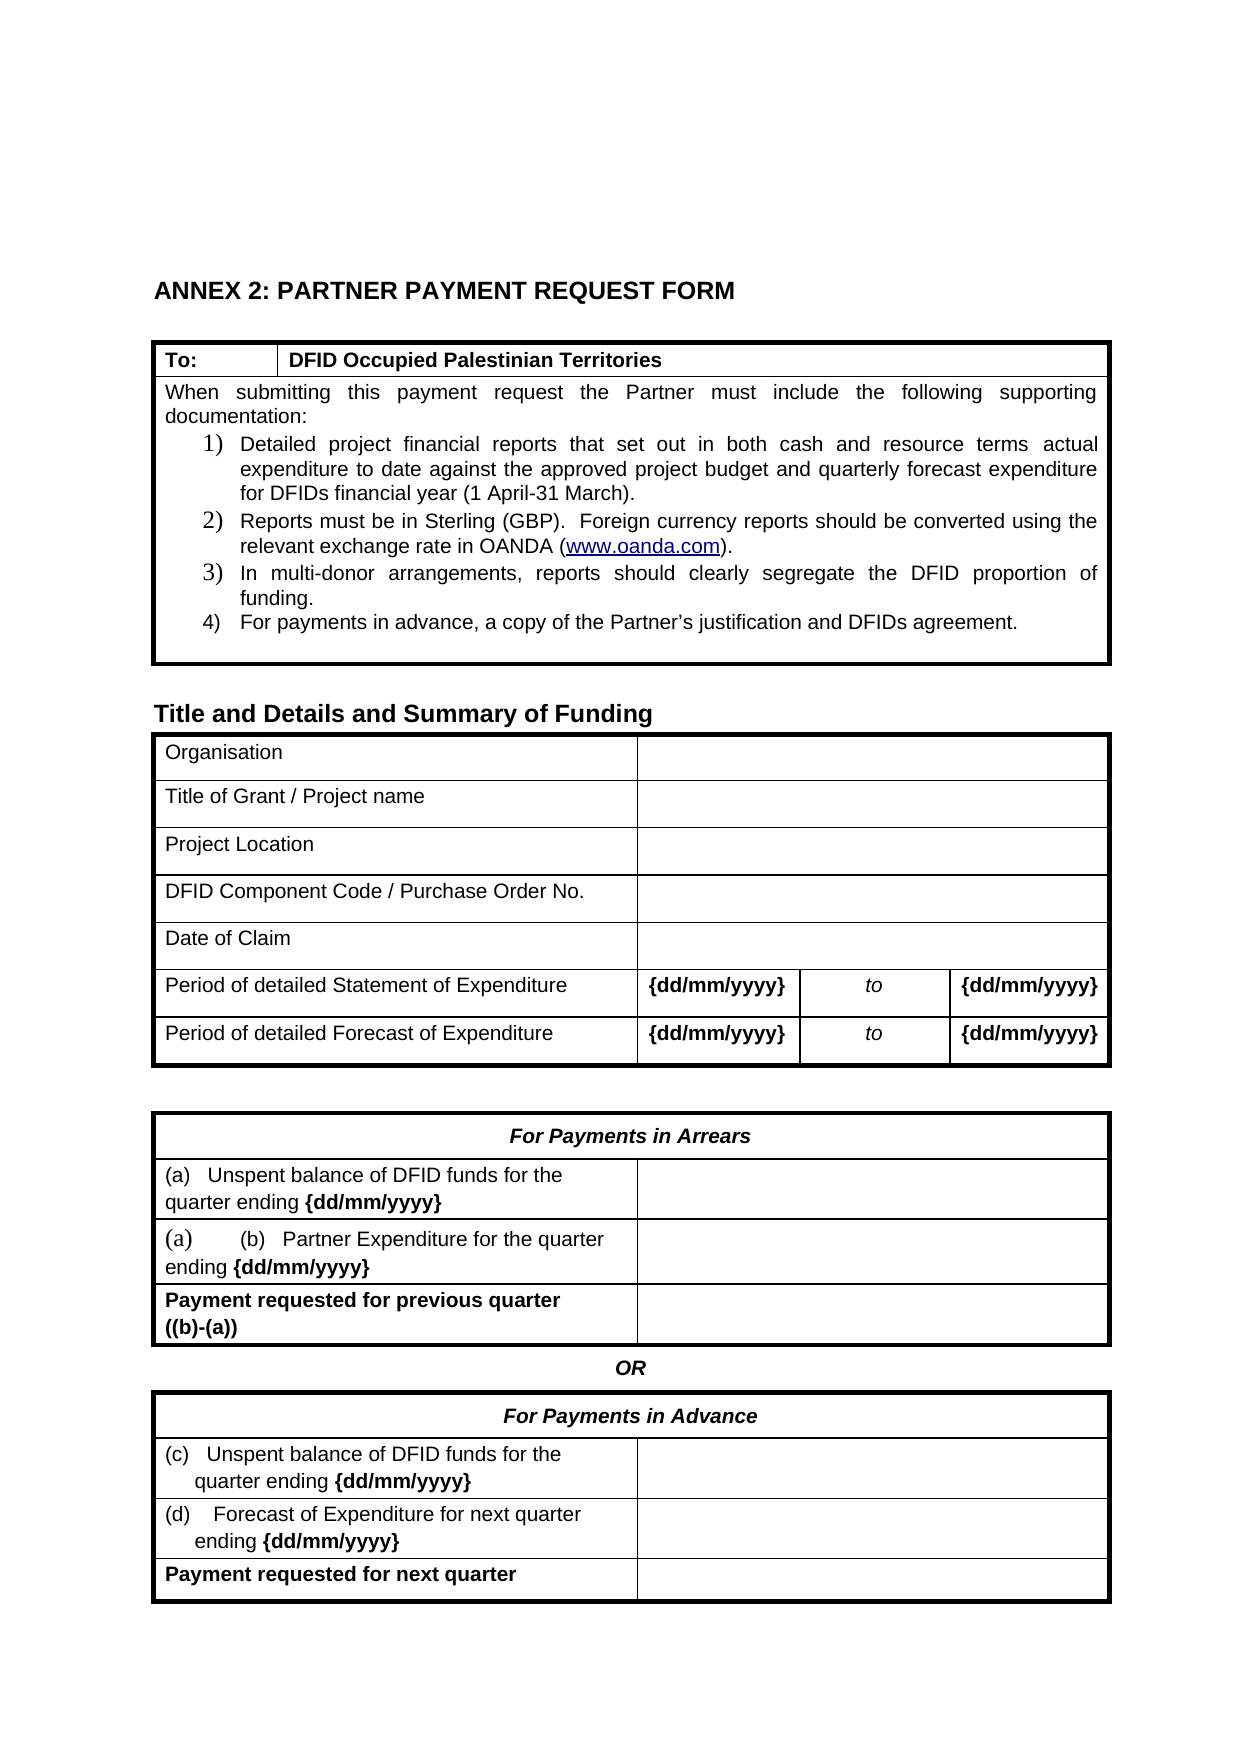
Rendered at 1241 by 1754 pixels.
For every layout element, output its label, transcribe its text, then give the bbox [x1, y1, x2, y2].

table_cell to [801, 1018, 949, 1063]
table_cell Payment requested for next quarter [156, 1559, 637, 1599]
subtitle ANNEX 2: PARTNER PAYMENT REQUEST FORM [153, 276, 1087, 305]
table_cell For Payments in Arrears [156, 1115, 1107, 1158]
table_cell Period of detailed Forecast of Expenditure [156, 1018, 637, 1063]
table_cell Period of detailed Statement of Expenditure [156, 970, 637, 1016]
table_cell (d) Forecast of Expenditure for next quarter ending {dd/mm/yyyy} [156, 1499, 637, 1558]
table_cell {dd/mm/yyyy} [951, 1018, 1107, 1063]
table_cell (c) Unspent balance of DFID funds for the quarter ending {dd/mm/yyyy} [156, 1439, 637, 1497]
table_cell Date of Claim [156, 923, 637, 969]
table_cell [638, 1160, 1107, 1218]
table_cell to [801, 970, 949, 1016]
table_cell [638, 1220, 1107, 1283]
table_cell [638, 781, 1107, 827]
table_cell [638, 876, 1107, 921]
table_cell DFID Component Code / Purchase Order No. [156, 876, 637, 921]
table_cell [638, 923, 1107, 969]
table_cell Project Location [156, 828, 637, 874]
table_cell [638, 828, 1107, 874]
table_header DFID Occupied Palestinian Territories [278, 345, 1107, 376]
text Title and Details and Summary of Funding [153, 699, 1087, 728]
table_cell (a) Unspent balance of DFID funds for the quarter ending {dd/mm/yyyy} [156, 1160, 637, 1218]
table_cell OR [154, 1347, 1109, 1390]
table_cell [638, 1559, 1107, 1599]
table_cell {dd/mm/yyyy} [638, 970, 799, 1016]
table_cell Title of Grant / Project name [156, 781, 637, 827]
table_cell [638, 1439, 1107, 1497]
table_cell {dd/mm/yyyy} [638, 1018, 799, 1063]
table_cell [638, 1285, 1107, 1343]
table_cell [638, 1499, 1107, 1558]
table_cell [154, 1068, 1109, 1111]
table_cell (b) Partner Expenditure for the quarter ending {dd/mm/yyyy} [156, 1220, 637, 1283]
table_header Organisation [156, 737, 637, 779]
table_cell Payment requested for previous quarter ((b)-(a)) [156, 1285, 637, 1343]
table_cell For Payments in Advance [156, 1395, 1107, 1437]
table_cell When submitting this payment request the Partner must include the following supporting documentation: Detailed project financial reports that set out in both cash and resource terms actual expenditure to date against the approved project budget and quarterly forecast expenditure for DFIDs financial year (1 April-31 March). Reports must be in Sterling (GBP). Foreign currency reports should be converted using the relevant exchange rate in OANDA (www.oanda.com). In multi-donor arrangements, reports should clearly segregate the DFID proportion of funding. For payments in advance, a copy of the Partner’s justification and DFIDs agreement. [156, 377, 1107, 662]
table_header [638, 737, 1107, 779]
table_cell {dd/mm/yyyy} [951, 970, 1107, 1016]
table_header To: [156, 345, 277, 376]
